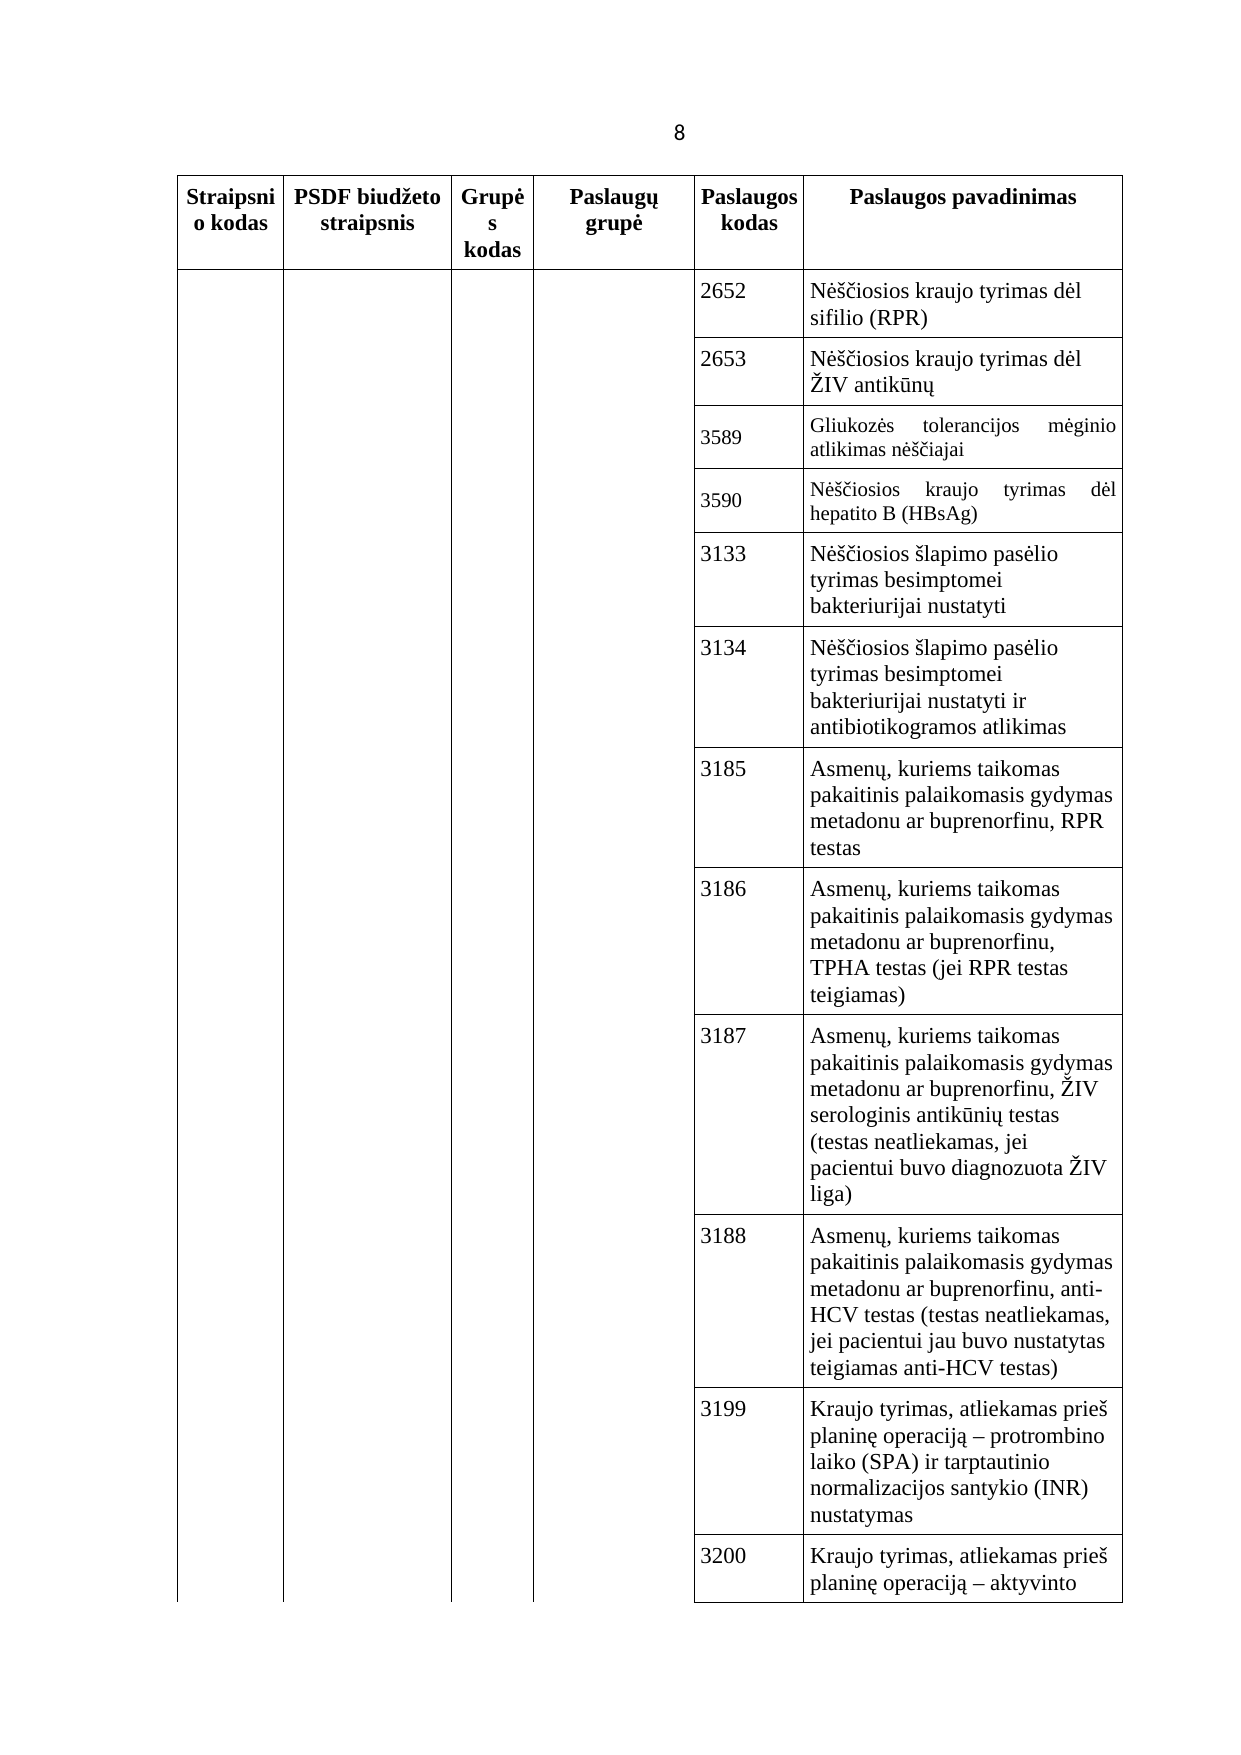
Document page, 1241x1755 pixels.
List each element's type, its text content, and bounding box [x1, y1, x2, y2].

table_cell 2653 [695, 338, 803, 405]
table_cell [534, 270, 694, 337]
table_cell 2652 [695, 270, 803, 337]
table_cell [178, 867, 283, 1014]
table_cell [534, 1214, 694, 1387]
table_cell Nėščiosios kraujo tyrimas dėl hepatito B (HBsAg) [804, 469, 1122, 532]
table_header Paslaugų grupė [534, 176, 694, 269]
table_header Paslaugos pavadinimas [804, 176, 1122, 269]
table_cell Gliukozės tolerancijos mėginio atlikimas nėščiajai [804, 406, 1122, 468]
table_cell Nėščiosios kraujo tyrimas dėl ŽIV antikūnų [804, 338, 1122, 405]
table_cell 3133 [695, 533, 803, 626]
table_cell [284, 532, 451, 626]
table_cell [284, 270, 451, 337]
table_cell [452, 1214, 533, 1387]
table_cell [534, 468, 694, 532]
table_header Straipsnio kodas [178, 176, 283, 269]
table_cell 3134 [695, 627, 803, 747]
table_cell Asmenų, kuriems taikomas pakaitinis palaikomasis gydymas metadonu ar buprenorfinu, anti-HCV testas (testas neatliekamas, jei pacientui jau buvo nustatytas teigiamas anti-HCV testas) [804, 1215, 1122, 1387]
table_cell [284, 1014, 451, 1214]
table_cell [178, 532, 283, 626]
table_cell [452, 532, 533, 626]
table_cell [178, 1534, 283, 1602]
table_cell [178, 405, 283, 468]
table_cell [534, 337, 694, 405]
table_cell 3200 [695, 1535, 803, 1602]
table_cell [452, 867, 533, 1014]
table_cell [284, 626, 451, 747]
table_cell [534, 405, 694, 468]
table_cell [178, 747, 283, 867]
table_cell [178, 1214, 283, 1387]
table_cell [452, 747, 533, 867]
table_cell 3590 [695, 469, 803, 532]
table_cell Asmenų, kuriems taikomas pakaitinis palaikomasis gydymas metadonu ar buprenorfinu, TPHA testas (jei RPR testas teigiamas) [804, 868, 1122, 1014]
table_cell [534, 867, 694, 1014]
table_cell Asmenų, kuriems taikomas pakaitinis palaikomasis gydymas metadonu ar buprenorfinu, RPR testas [804, 748, 1122, 867]
table_cell [452, 626, 533, 747]
table_cell Kraujo tyrimas, atliekamas prieš planinę operaciją – aktyvinto [804, 1535, 1122, 1602]
table_header Paslaugos kodas [695, 176, 803, 269]
table_cell [534, 1014, 694, 1214]
table_cell 3186 [695, 868, 803, 1014]
table_cell [178, 337, 283, 405]
table_cell [178, 626, 283, 747]
table_cell [284, 468, 451, 532]
table_cell [534, 747, 694, 867]
table_cell [534, 626, 694, 747]
table_cell 3187 [695, 1015, 803, 1214]
table_cell [284, 1214, 451, 1387]
table_cell Nėščiosios šlapimo pasėlio tyrimas besimptomei bakteriurijai nustatyti ir antibiotikogramos atlikimas [804, 627, 1122, 747]
table_cell [452, 1534, 533, 1602]
table_cell [284, 747, 451, 867]
table_cell [452, 468, 533, 532]
table_cell 3199 [695, 1388, 803, 1534]
table_cell [178, 468, 283, 532]
table_cell Asmenų, kuriems taikomas pakaitinis palaikomasis gydymas metadonu ar buprenorfinu, ŽIV serologinis antikūnių testas (testas neatliekamas, jei pacientui buvo diagnozuota ŽIV liga) [804, 1015, 1122, 1214]
table_cell [178, 1387, 283, 1534]
table_cell 3185 [695, 748, 803, 867]
table_cell [284, 867, 451, 1014]
table_cell [284, 405, 451, 468]
table_cell [534, 1534, 694, 1602]
table_cell [452, 1014, 533, 1214]
table_cell Nėščiosios šlapimo pasėlio tyrimas besimptomei bakteriurijai nustatyti [804, 533, 1122, 626]
table_cell [452, 1387, 533, 1534]
table_cell 3188 [695, 1215, 803, 1387]
table_cell [284, 1387, 451, 1534]
table_cell Nėščiosios kraujo tyrimas dėl sifilio (RPR) [804, 270, 1122, 337]
table_cell [178, 270, 283, 337]
table_cell [178, 1014, 283, 1214]
table_cell [534, 532, 694, 626]
table_header PSDF biudžeto straipsnis [284, 176, 451, 269]
table_cell [284, 1534, 451, 1602]
table_cell [452, 270, 533, 337]
table_cell [284, 337, 451, 405]
table_cell [452, 405, 533, 468]
table_cell [452, 337, 533, 405]
table_cell [534, 1387, 694, 1534]
table_cell 3589 [695, 406, 803, 468]
table_header Grupės kodas [452, 176, 533, 269]
table_cell Kraujo tyrimas, atliekamas prieš planinę operaciją – protrombino laiko (SPA) ir tarptautinio normalizacijos santykio (INR) nustatymas [804, 1388, 1122, 1534]
